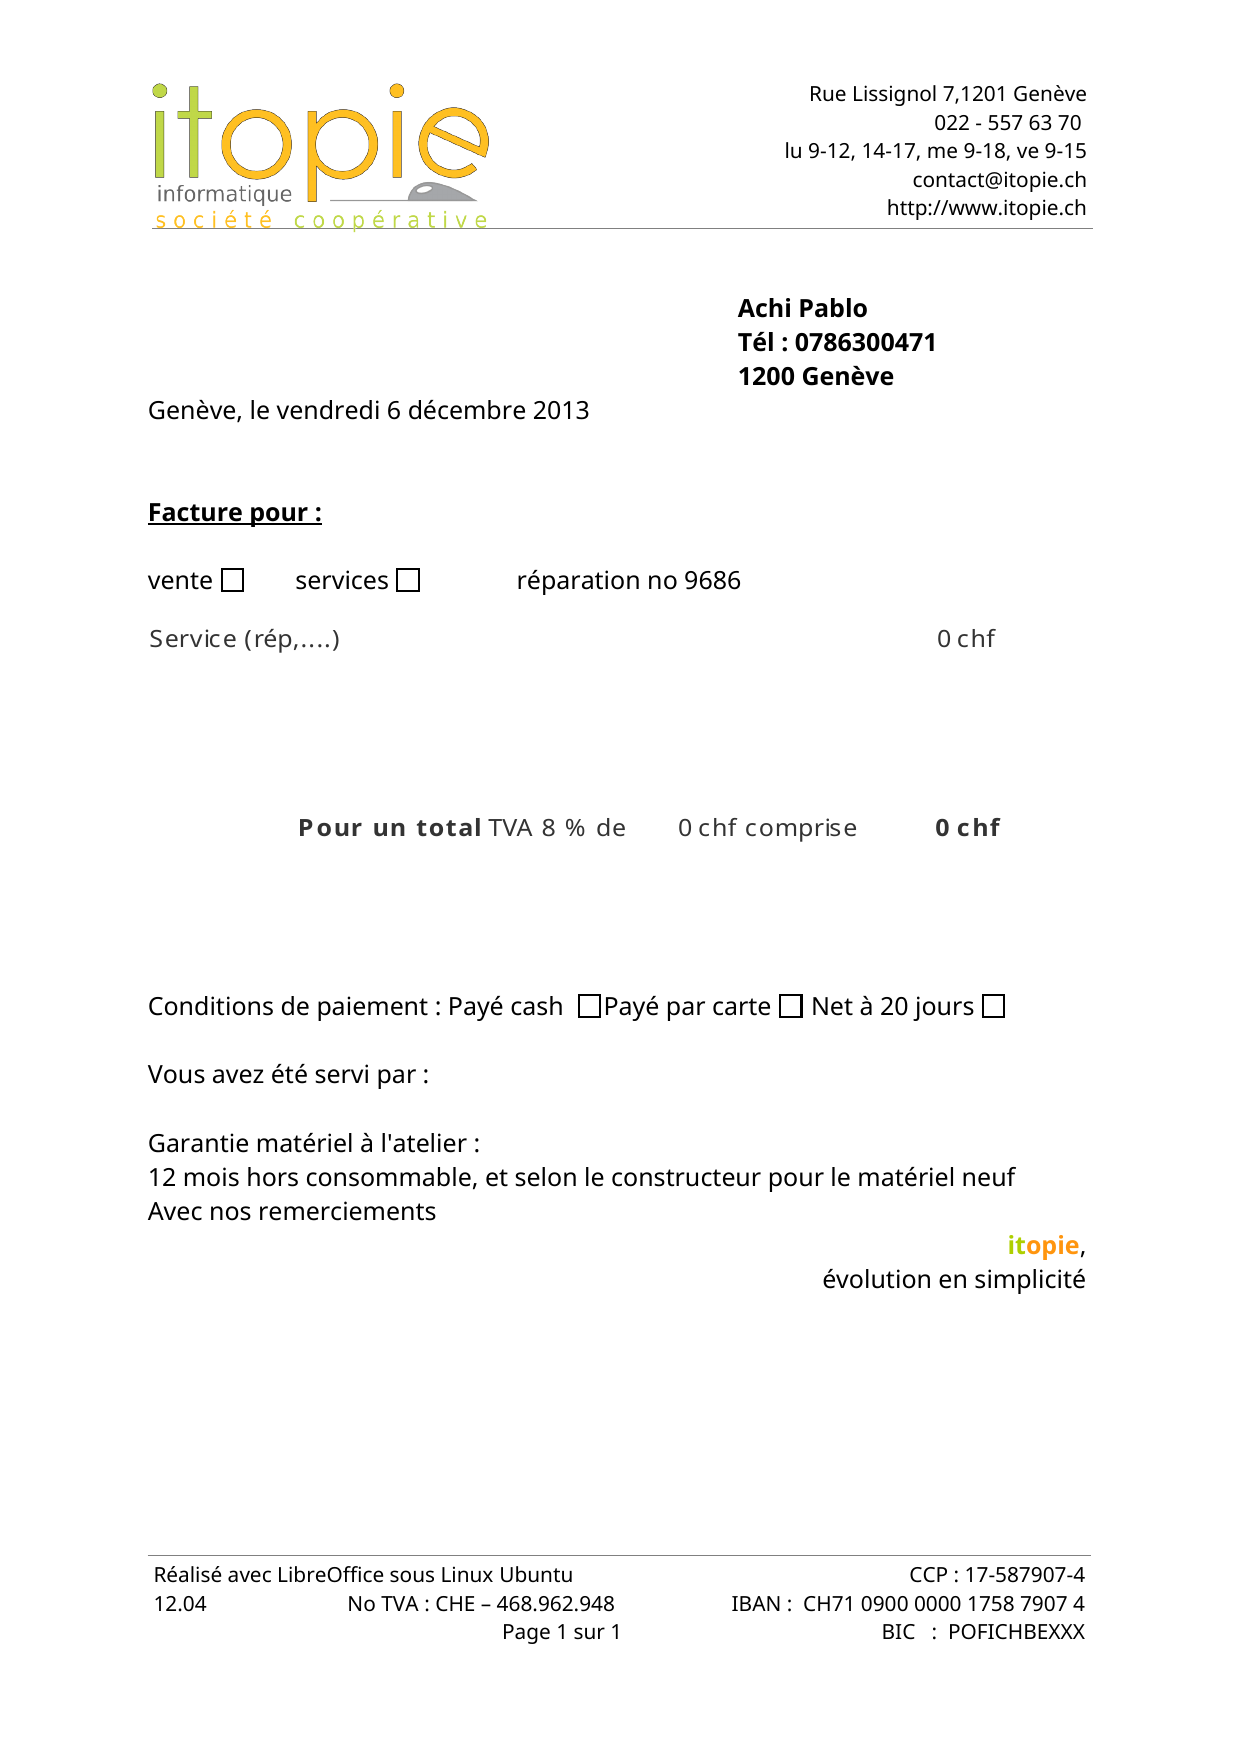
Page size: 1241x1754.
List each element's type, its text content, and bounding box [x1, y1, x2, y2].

text Garantie matériel à l'atelier : [148, 1125, 1093, 1159]
text Facture pour : [148, 495, 1093, 529]
text évolution en simplicité [148, 1262, 1093, 1296]
text Genève, le vendredi 6 décembre 2013 [148, 392, 1093, 427]
text itopie, [148, 1227, 1093, 1262]
text 12 mois hors consommable, et selon le constructeur pour le matériel neuf [148, 1159, 1093, 1193]
text vente services réparation no 9686 [148, 563, 1093, 597]
text 1200 Genève [148, 358, 1093, 392]
text Avec nos remerciements [148, 1193, 1093, 1227]
text Tél : 0786300471 [148, 324, 1093, 358]
picture [138, 72, 500, 244]
text Achi Pablo [148, 290, 1093, 324]
text Conditions de paiement : Payé cash Payé par carte Net à 20 jours [148, 989, 1093, 1023]
text Vous avez été servi par : [148, 1057, 1093, 1091]
